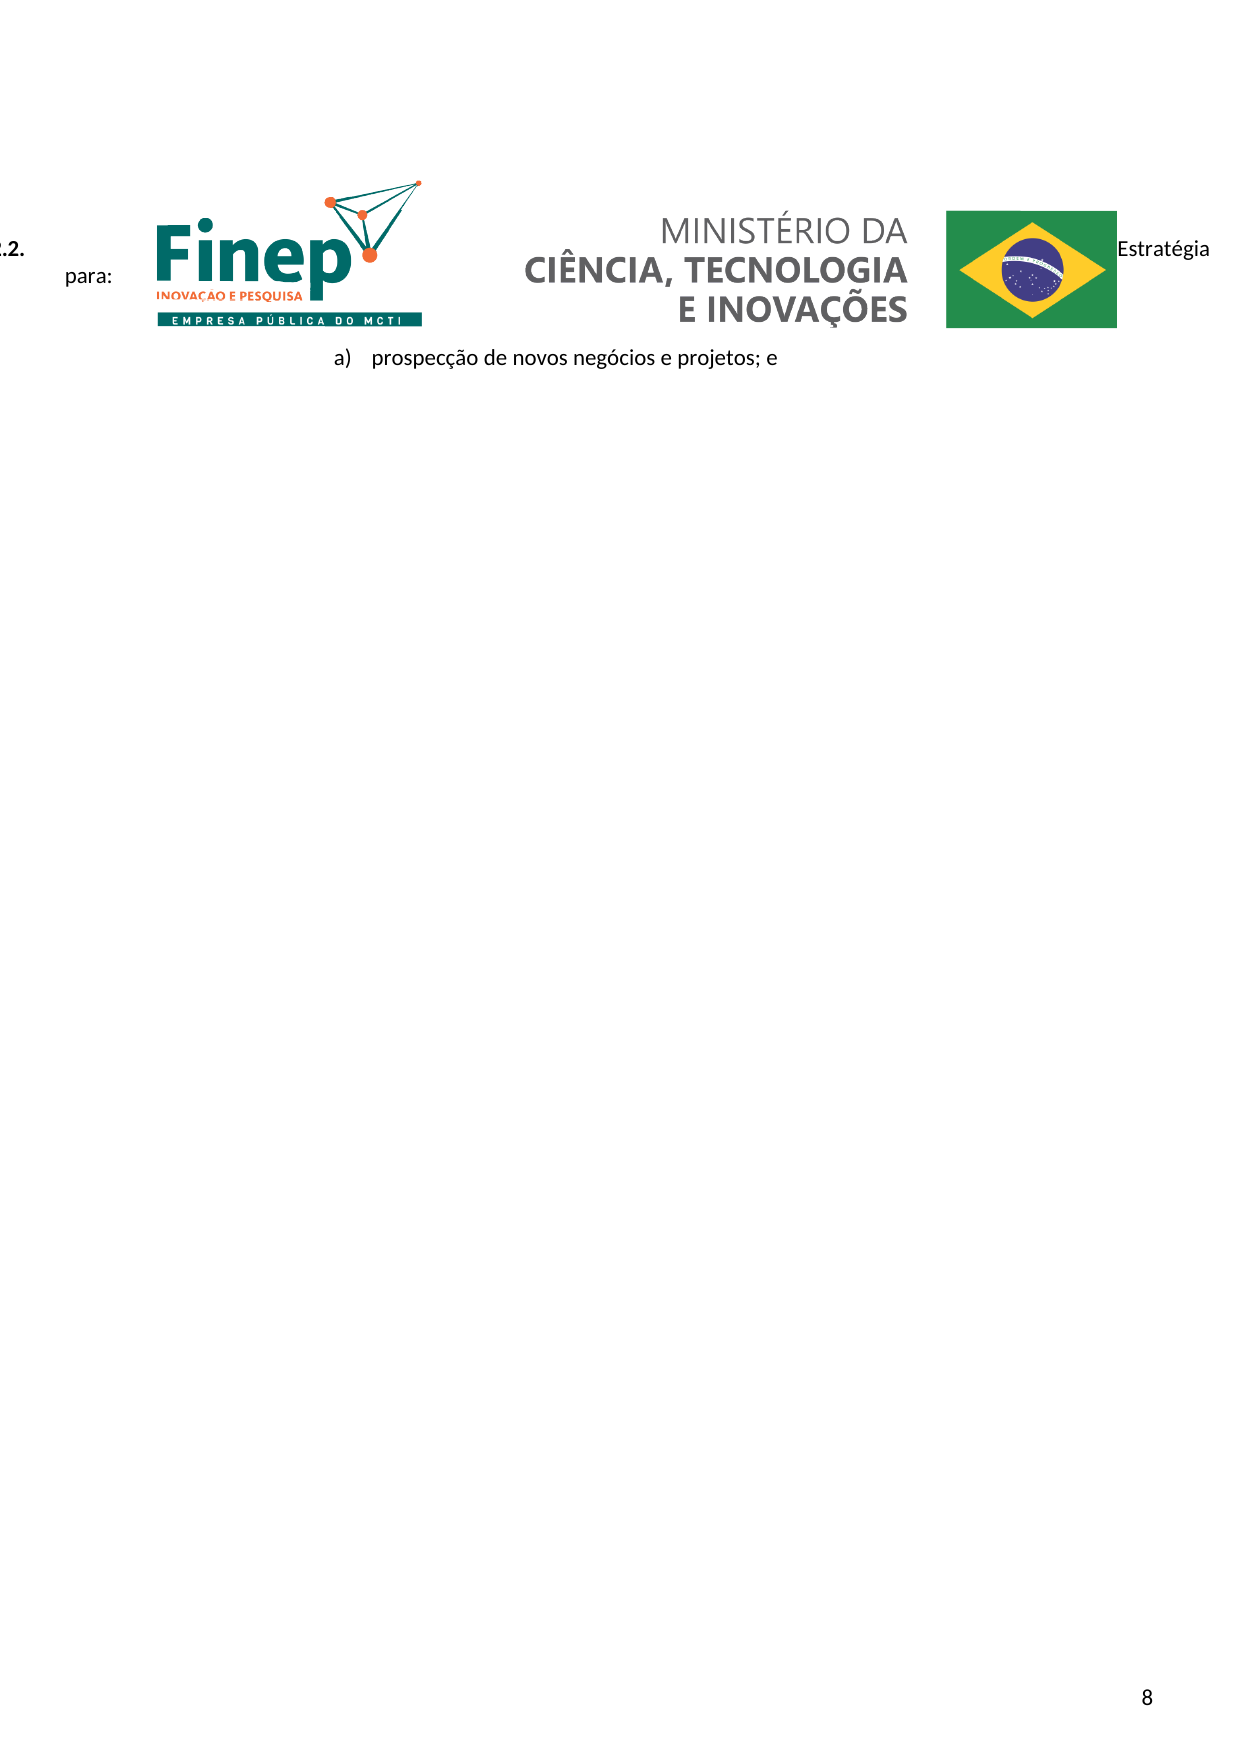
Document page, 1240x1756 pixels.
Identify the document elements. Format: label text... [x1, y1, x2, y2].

list Estratégia para: [0, 234, 946, 290]
list Estratégia para: [1117, 234, 1210, 290]
list prospecção de novos negócios e projetos; e [334, 315, 1210, 371]
list Estratégia para: [323, 250, 337, 273]
